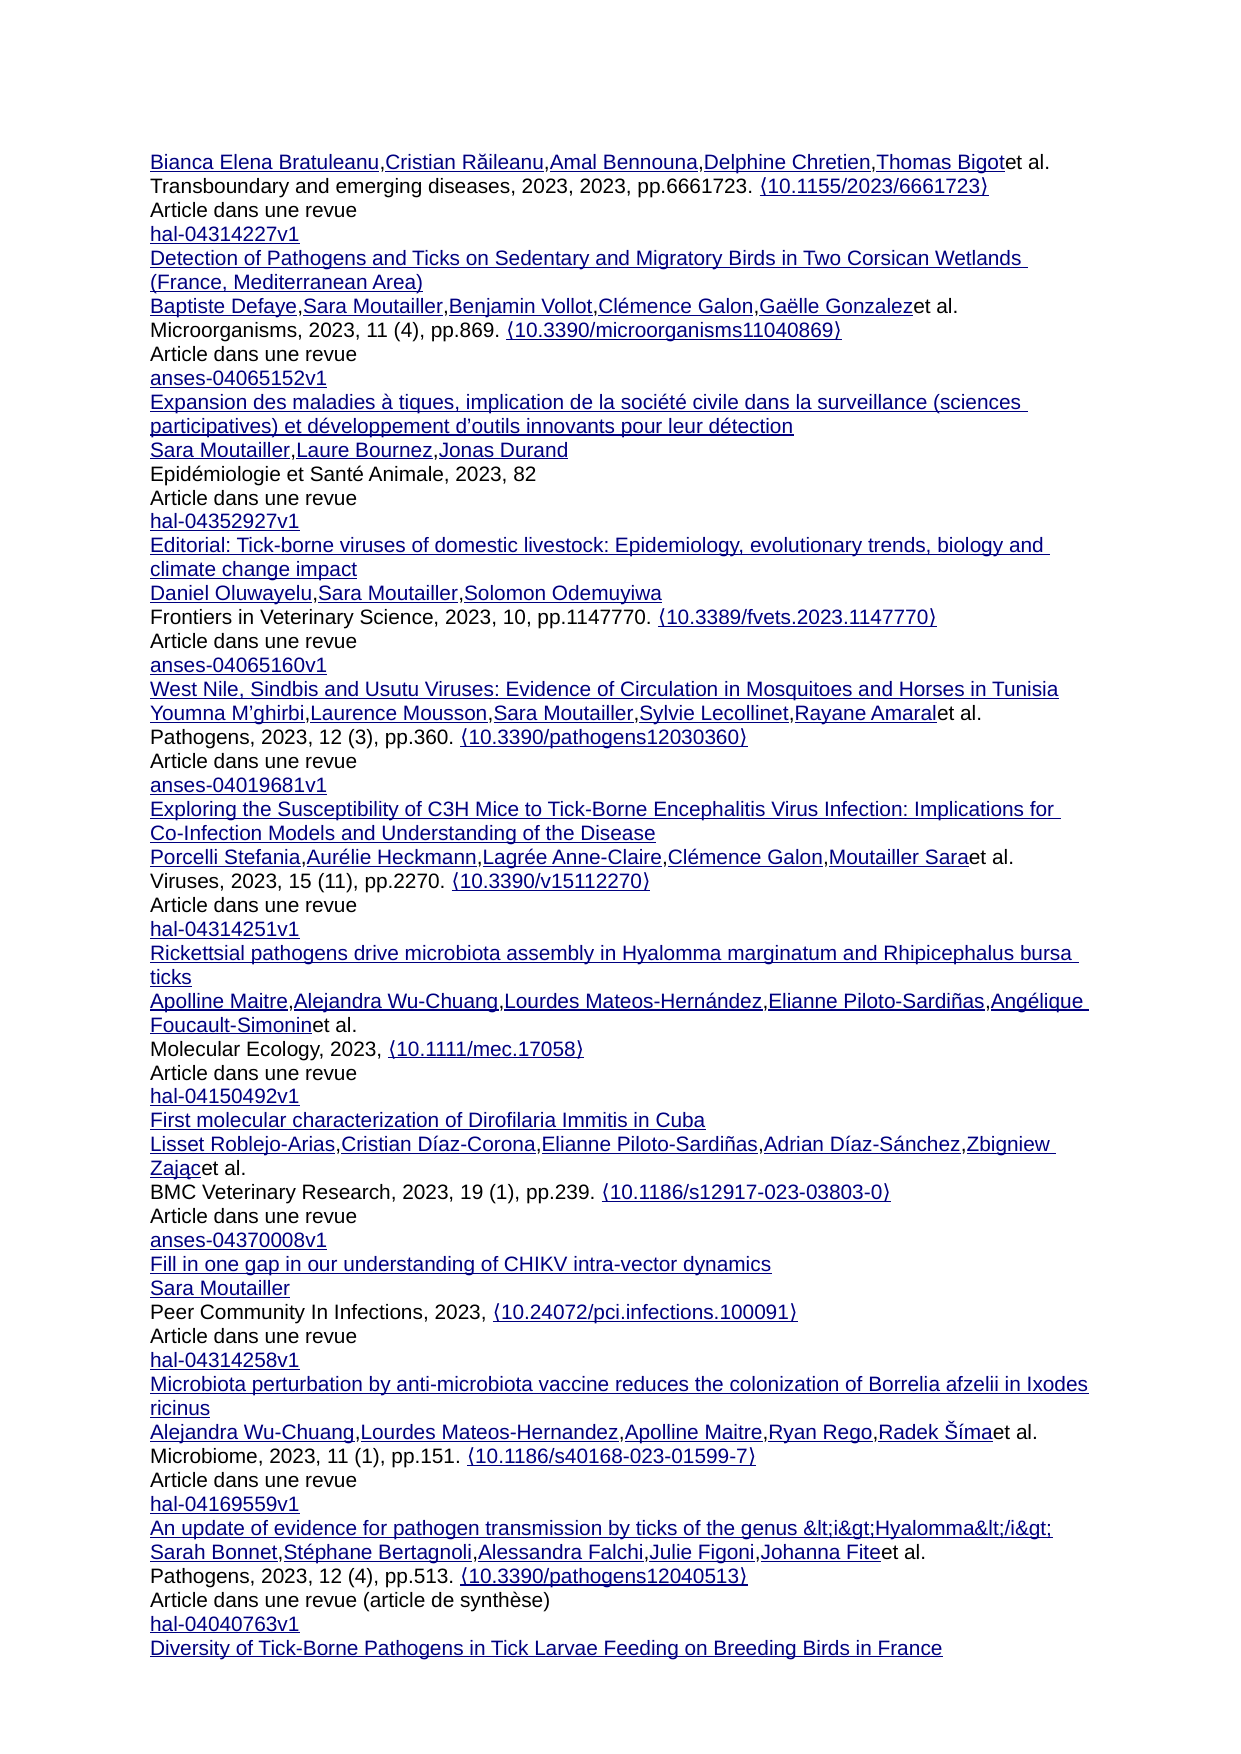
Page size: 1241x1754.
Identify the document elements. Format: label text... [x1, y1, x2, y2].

table_cell Expansion des maladies à tiques, implication de la société civile dans la surveillance (sciences participatives) et développement d’outils innovants pour leur détection Sara Moutailler,Laure Bournez,Jonas Durand Epidémiologie et Santé Animale, 2023, 82 Article dans une revue hal-04352927v1 [150, 390, 1090, 533]
table_cell Exploring the Susceptibility of C3H Mice to Tick-Borne Encephalitis Virus Infection: Implications for Co-Infection Models and Understanding of the Disease Porcelli Stefania,Aurélie Heckmann,Lagrée Anne-Claire,Clémence Galon,Moutailler Saraet al. Viruses, 2023, 15 (11), pp.2270. ⟨10.3390/v15112270⟩ Article dans une revue hal-04314251v1 [150, 797, 1090, 941]
table_cell Diversity of Tick-Borne Pathogens in Tick Larvae Feeding on Breeding Birds in France [150, 1635, 1090, 1659]
table_cell Editorial: Tick-borne viruses of domestic livestock: Epidemiology, evolutionary trends, biology and climate change impact Daniel Oluwayelu,Sara Moutailler,Solomon Odemuyiwa Frontiers in Veterinary Science, 2023, 10, pp.1147770. ⟨10.3389/fvets.2023.1147770⟩ Article dans une revue anses-04065160v1 [150, 533, 1090, 677]
table_cell Detection of Pathogens and Ticks on Sedentary and Migratory Birds in Two Corsican Wetlands (France, Mediterranean Area) Baptiste Defaye,Sara Moutailler,Benjamin Vollot,Clémence Galon,Gaëlle Gonzalezet al. Microorganisms, 2023, 11 (4), pp.869. ⟨10.3390/microorganisms11040869⟩ Article dans une revue anses-04065152v1 [150, 246, 1090, 389]
table_cell West Nile, Sindbis and Usutu Viruses: Evidence of Circulation in Mosquitoes and Horses in Tunisia Youmna M’ghirbi,Laurence Mousson,Sara Moutailler,Sylvie Lecollinet,Rayane Amaralet al. Pathogens, 2023, 12 (3), pp.360. ⟨10.3390/pathogens12030360⟩ Article dans une revue anses-04019681v1 [150, 677, 1090, 797]
table_cell An update of evidence for pathogen transmission by ticks of the genus &lt;i&gt;Hyalomma&lt;/i&gt; Sarah Bonnet,Stéphane Bertagnoli,Alessandra Falchi,Julie Figoni,Johanna Fiteet al. Pathogens, 2023, 12 (4), pp.513. ⟨10.3390/pathogens12040513⟩ Article dans une revue (article de synthèse) hal-04040763v1 [150, 1516, 1090, 1635]
table_cell Rickettsial pathogens drive microbiota assembly in Hyalomma marginatum and Rhipicephalus bursa ticks Apolline Maitre,Alejandra Wu-Chuang,Lourdes Mateos-Hernández,Elianne Piloto-Sardiñas,Angélique Foucault-Simoninet al. Molecular Ecology, 2023, ⟨10.1111/mec.17058⟩ Article dans une revue hal-04150492v1 [150, 941, 1090, 1108]
table_cell Bianca Elena Bratuleanu,Cristian Răileanu,Amal Bennouna,Delphine Chretien,Thomas Bigotet al. Transboundary and emerging diseases, 2023, 2023, pp.6661723. ⟨10.1155/2023/6661723⟩ Article dans une revue hal-04314227v1 [150, 150, 1090, 246]
table_cell Microbiota perturbation by anti-microbiota vaccine reduces the colonization of Borrelia afzelii in Ixodes ricinus Alejandra Wu-Chuang,Lourdes Mateos-Hernandez,Apolline Maitre,Ryan Rego,Radek Šímaet al. Microbiome, 2023, 11 (1), pp.151. ⟨10.1186/s40168-023-01599-7⟩ Article dans une revue hal-04169559v1 [150, 1372, 1090, 1516]
table_cell Fill in one gap in our understanding of CHIKV intra-vector dynamics Sara Moutailler Peer Community In Infections, 2023, ⟨10.24072/pci.infections.100091⟩ Article dans une revue hal-04314258v1 [150, 1252, 1090, 1372]
table_cell First molecular characterization of Dirofilaria Immitis in Cuba Lisset Roblejo-Arias,Cristian Díaz-Corona,Elianne Piloto-Sardiñas,Adrian Díaz-Sánchez,Zbigniew Zającet al. BMC Veterinary Research, 2023, 19 (1), pp.239. ⟨10.1186/s12917-023-03803-0⟩ Article dans une revue anses-04370008v1 [150, 1108, 1090, 1252]
